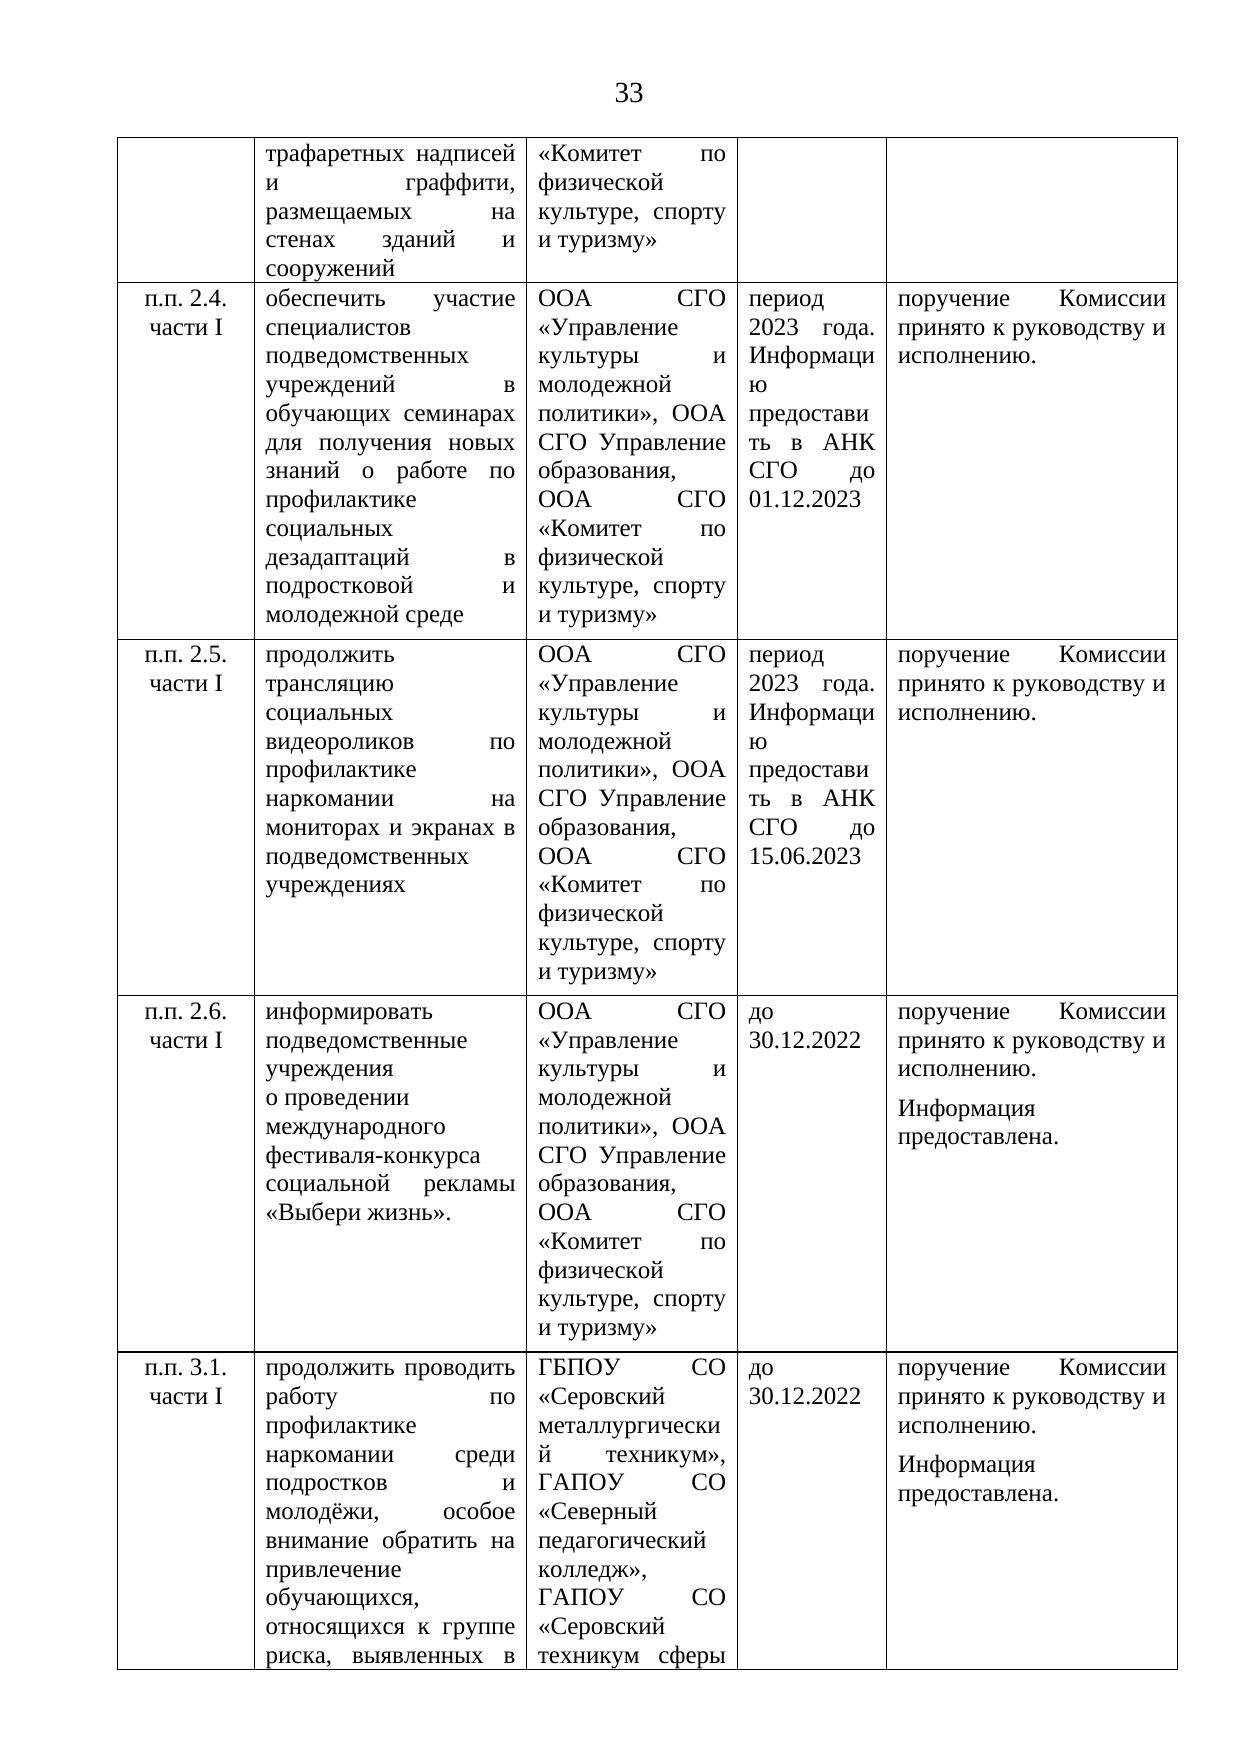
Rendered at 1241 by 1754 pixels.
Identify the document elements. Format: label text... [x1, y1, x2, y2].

table_cell период 2023 года. Информацию предоставить в АНК СГО до 01.12.2023 [738, 283, 886, 638]
table_cell обеспечить участие специалистов подведомственных учреждений в обучающих семинарах для получения новых знаний о работе по профилактике социальных дезадаптаций в подростковой и молодежной среде [255, 283, 526, 638]
table_cell поручение Комиссии принято к руководству и исполнению. [887, 283, 1177, 638]
table_cell п.п. 2.4. части I [118, 283, 254, 638]
table_cell ООА СГО «Управление культуры и молодежной политики», ООА СГО Управление образования, ООА СГО «Комитет по физической культуре, спорту и туризму» [527, 283, 737, 638]
table_cell ГБПОУ СО «Серовский металлургический техникум», ГАПОУ СО «Северный педагогический колледж», ГАПОУ СО «Серовский техникум сферы [527, 1353, 737, 1669]
table_cell [887, 138, 1177, 282]
table_cell период 2023 года. Информацию предоставить в АНК СГО до 15.06.2023 [738, 640, 886, 995]
table_cell п.п. 3.1. части I [118, 1353, 254, 1669]
table_cell до 30.12.2022 [738, 996, 886, 1351]
table_cell поручение Комиссии принято к руководству и исполнению. Информация предоставлена. [887, 996, 1177, 1351]
table_cell трафаретных надписей и граффити, размещаемых на стенах зданий и сооружений [255, 138, 526, 282]
table_cell [118, 138, 254, 282]
table_cell п.п. 2.6. части I [118, 996, 254, 1351]
table_cell до 30.12.2022 [738, 1353, 886, 1669]
table_cell [738, 138, 886, 282]
table_cell информировать подведомственные учреждения о проведении международного фестиваля-конкурса социальной рекламы «Выбери жизнь». [255, 996, 526, 1351]
table_cell поручение Комиссии принято к руководству и исполнению. Информация предоставлена. [887, 1353, 1177, 1669]
table_cell продолжить проводить работу по профилактике наркомании среди подростков и молодёжи, особое внимание обратить на привлечение обучающихся, относящихся к группе риска, выявленных в [255, 1353, 526, 1669]
table_cell ООА СГО «Управление культуры и молодежной политики», ООА СГО Управление образования, ООА СГО «Комитет по физической культуре, спорту и туризму» [527, 996, 737, 1351]
table_cell ООА СГО «Управление культуры и молодежной политики», ООА СГО Управление образования, ООА СГО «Комитет по физической культуре, спорту и туризму» [527, 640, 737, 995]
table_cell п.п. 2.5. части I [118, 640, 254, 995]
table_cell поручение Комиссии принято к руководству и исполнению. [887, 640, 1177, 995]
table_cell «Комитет по физической культуре, спорту и туризму» [527, 138, 737, 282]
table_cell продолжить трансляцию социальных видеороликов по профилактике наркомании на мониторах и экранах в подведомственных учреждениях [255, 640, 526, 995]
